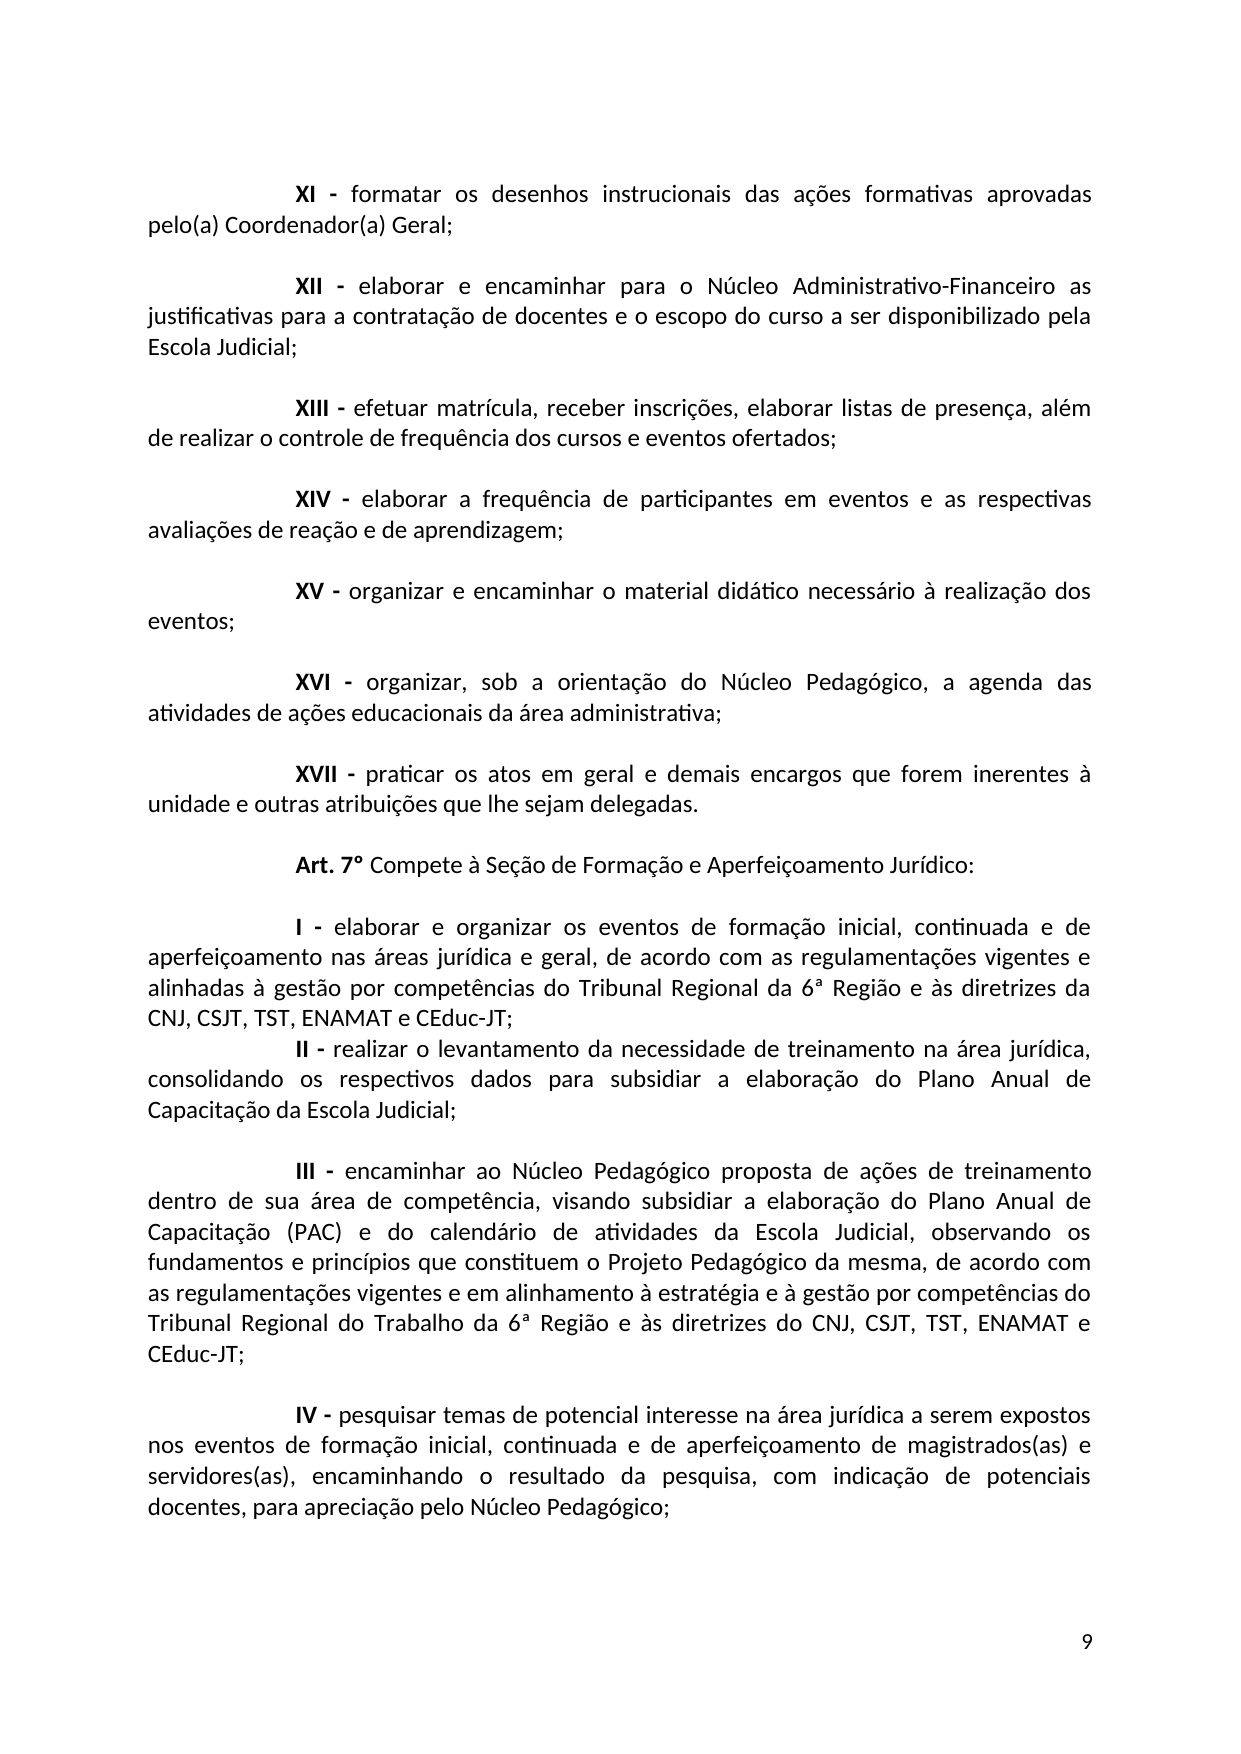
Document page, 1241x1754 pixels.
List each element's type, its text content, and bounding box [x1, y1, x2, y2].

text III - encaminhar ao Núcleo Pedagógico proposta de ações de treinamento dentro de sua área de competência, visando subsidiar a elaboração do Plano Anual de Capacitação (PAC) e do calendário de atividades da Escola Judicial, observando os fundamentos e princípios que constituem o Projeto Pedagógico da mesma, de acordo com as regulamentações vigentes e em alinhamento à estratégia e à gestão por competências do Tribunal Regional do Trabalho da 6ª Região e às diretrizes do CNJ, CSJT, TST, ENAMAT e CEduc-JT; [148, 1155, 1092, 1368]
text Art. 7º Compete à Seção de Formação e Aperfeiçoamento Jurídico: [148, 850, 1092, 880]
text XIII - efetuar matrícula, receber inscrições, elaborar listas de presença, além de realizar o controle de frequência dos cursos e eventos ofertados; [148, 392, 1092, 453]
text XV - organizar e encaminhar o material didático necessário à realização dos eventos; [148, 575, 1092, 636]
text XIV - elaborar a frequência de participantes em eventos e as respectivas avaliações de reação e de aprendizagem; [148, 483, 1092, 544]
text XII - elaborar e encaminhar para o Núcleo Administrativo-Financeiro as justificativas para a contratação de docentes e o escopo do curso a ser disponibilizado pela Escola Judicial; [148, 270, 1092, 361]
text XVII - praticar os atos em geral e demais encargos que forem inerentes à unidade e outras atribuições que lhe sejam delegadas. [148, 758, 1092, 819]
text IV - pesquisar temas de potencial interesse na área jurídica a serem expostos nos eventos de formação inicial, continuada e de aperfeiçoamento de magistrados(as) e servidores(as), encaminhando o resultado da pesquisa, com indicação de potenciais docentes, para apreciação pelo Núcleo Pedagógico; [148, 1399, 1092, 1521]
text XVI - organizar, sob a orientação do Núcleo Pedagógico, a agenda das atividades de ações educacionais da área administrativa; [148, 667, 1092, 728]
text XI - formatar os desenhos instrucionais das ações formativas aprovadas pelo(a) Coordenador(a) Geral; [148, 178, 1092, 239]
text II - realizar o levantamento da necessidade de treinamento na área jurídica, consolidando os respectivos dados para subsidiar a elaboração do Plano Anual de Capacitação da Escola Judicial; [148, 1033, 1092, 1124]
text I - elaborar e organizar os eventos de formação inicial, continuada e de aperfeiçoamento nas áreas jurídica e geral, de acordo com as regulamentações vigentes e alinhadas à gestão por competências do Tribunal Regional da 6ª Região e às diretrizes da CNJ, CSJT, TST, ENAMAT e CEduc-JT; [148, 911, 1092, 1033]
